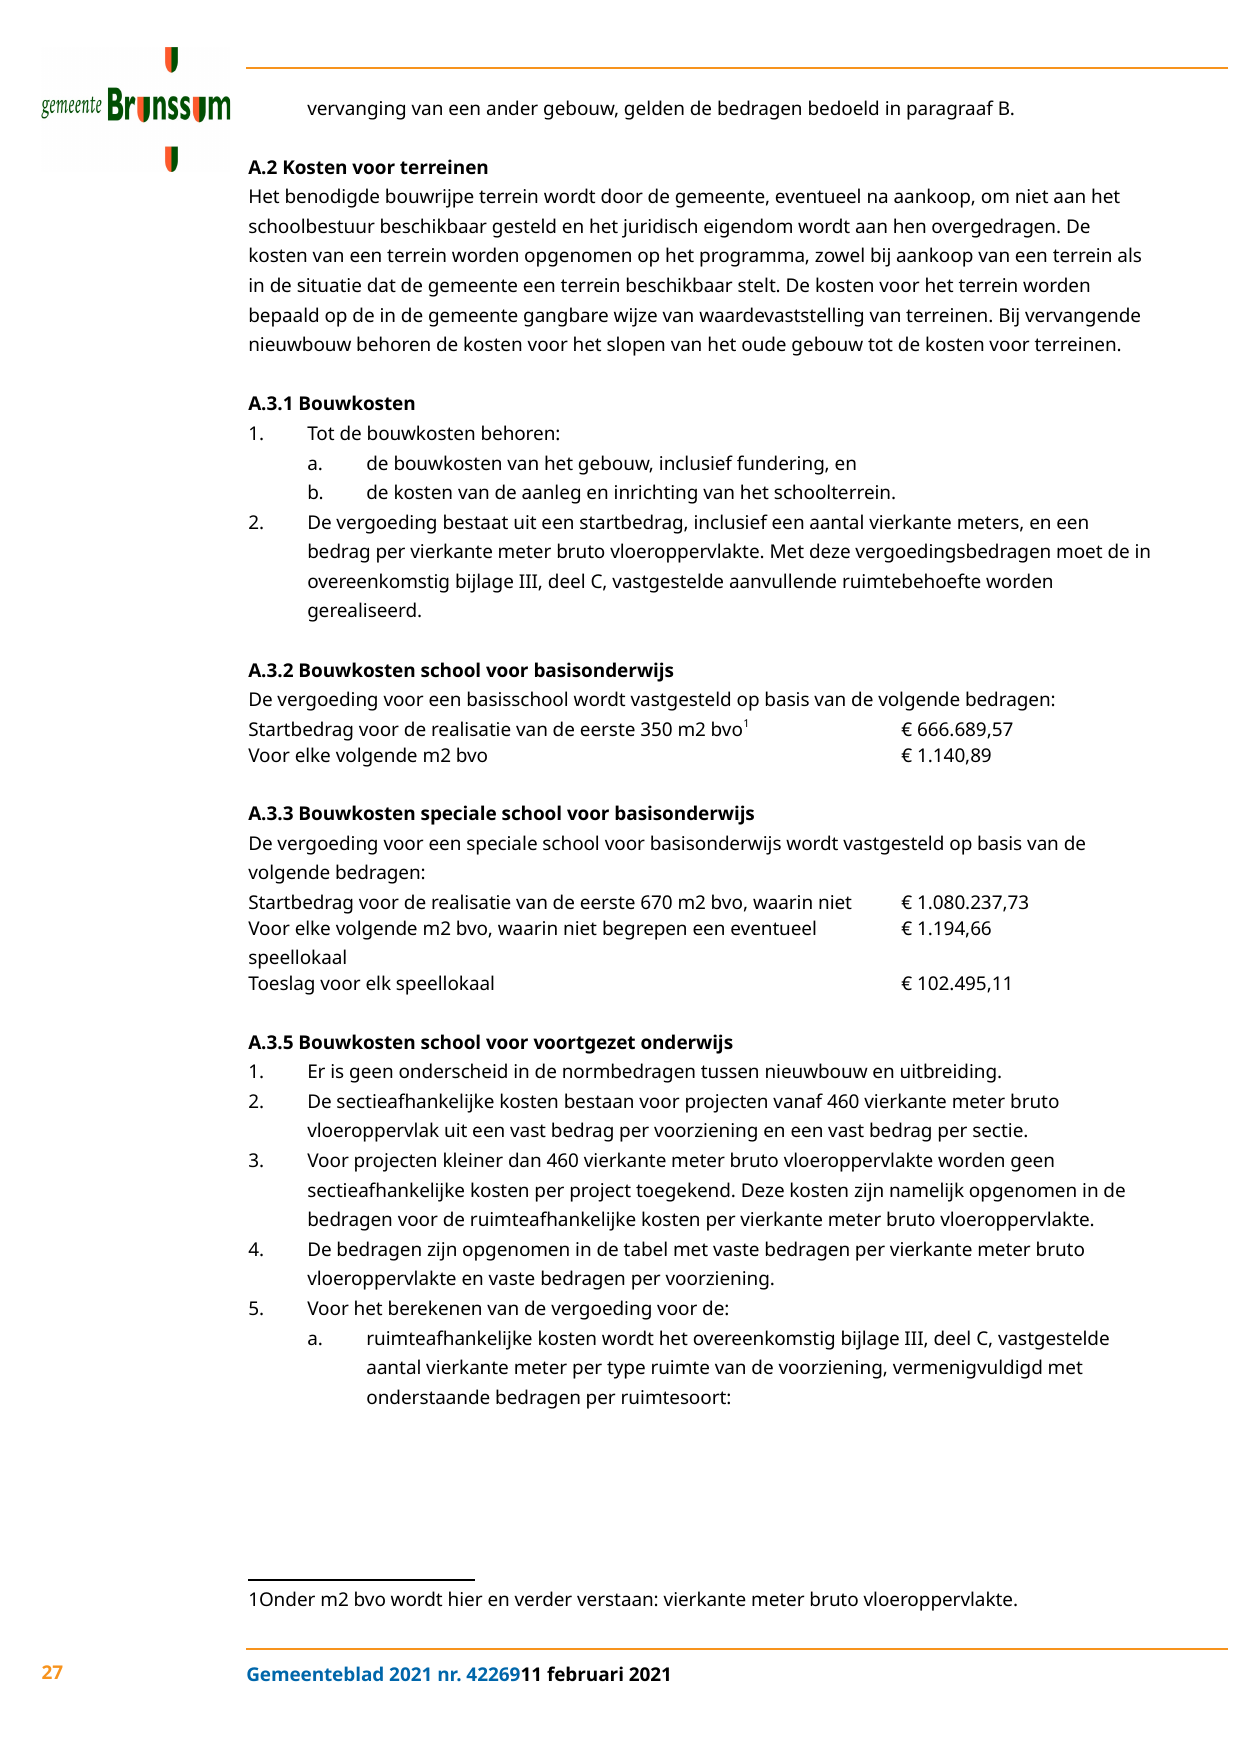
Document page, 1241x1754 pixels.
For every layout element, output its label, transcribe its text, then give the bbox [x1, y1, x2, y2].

text De vergoeding voor een speciale school voor basisonderwijs wordt vastgesteld op basis van de volgende bedragen: [248, 830, 1152, 885]
table_cell € 1.194,66 [901, 915, 1152, 970]
text Het benodigde bouwrijpe terrein wordt door de gemeente, eventueel na aankoop, om niet aan het schoolbestuur beschikbaar gesteld en het juridisch eigendom wordt aan hen overgedragen. De kosten van een terrein worden opgenomen op het programma, zowel bij aankoop van een terrein als in de situatie dat de gemeente een terrein beschikbaar stelt. De kosten voor het terrein worden bepaald op de in de gemeente gangbare wijze van waardevaststelling van terreinen. Bij vervangende nieuwbouw behoren de kosten voor het slopen van het oude gebouw tot de kosten voor terreinen. [248, 183, 1152, 357]
list Tot de bouwkosten behoren: [248, 420, 1152, 446]
table_header € 1.080.237,73 [901, 889, 1152, 915]
list de bouwkosten van het gebouw, inclusief fundering, en [307, 450, 1152, 476]
table_header Startbedrag voor de realisatie van de eerste 670 m2 bvo, waarin niet [248, 889, 901, 915]
text A.3.3 Bouwkosten speciale school voor basisonderwijs [248, 800, 1152, 826]
list vervanging van een ander gebouw, gelden de bedragen bedoeld in paragraaf B. [248, 95, 1152, 121]
picture [41, 47, 231, 172]
text A.2 Kosten voor terreinen [248, 154, 1152, 180]
table_cell Voor elke volgende m2 bvo, waarin niet begrepen een eventueel speellokaal [248, 915, 901, 970]
text A.3.5 Bouwkosten school voor voortgezet onderwijs [248, 1029, 1152, 1054]
list De sectieafhankelijke kosten bestaan voor projecten vanaf 460 vierkante meter bruto vloeroppervlak uit een vast bedrag per voorziening en een vast bedrag per sectie. [248, 1088, 1152, 1143]
table_header € 666.689,57 [901, 716, 1152, 742]
table_cell € 102.495,11 [901, 970, 1152, 996]
table_cell Voor elke volgende m2 bvo [248, 742, 901, 768]
list Voor het berekenen van de vergoeding voor de: [248, 1295, 1152, 1321]
text A.3.2 Bouwkosten school voor basisonderwijs [248, 657, 1152, 683]
table_cell € 1.140,89 [901, 742, 1152, 768]
text De vergoeding voor een basisschool wordt vastgesteld op basis van de volgende bedragen: [248, 686, 1152, 712]
list Er is geen onderscheid in de normbedragen tussen nieuwbouw en uitbreiding. [248, 1058, 1152, 1084]
table_cell Toeslag voor elk speellokaal [248, 970, 901, 996]
table_header Startbedrag voor de realisatie van de eerste 350 m2 bvo [248, 716, 901, 742]
text A.3.1 Bouwkosten [248, 391, 1152, 416]
list ruimteafhankelijke kosten wordt het overeenkomstig bijlage III, deel C, vastgestelde aantal vierkante meter per type ruimte van de voorziening, vermenigvuldigd met onderstaande bedragen per ruimtesoort: [307, 1325, 1152, 1409]
list Voor projecten kleiner dan 460 vierkante meter bruto vloeroppervlakte worden geen sectieafhankelijke kosten per project toegekend. Deze kosten zijn namelijk opgenomen in de bedragen voor de ruimteafhankelijke kosten per vierkante meter bruto vloeroppervlakte. [248, 1147, 1152, 1232]
list De vergoeding bestaat uit een startbedrag, inclusief een aantal vierkante meters, en een bedrag per vierkante meter bruto vloeroppervlakte. Met deze vergoedingsbedragen moet de in overeenkomstig bijlage III, deel C, vastgestelde aanvullende ruimtebehoefte worden gerealiseerd. [248, 509, 1152, 623]
list De bedragen zijn opgenomen in de tabel met vaste bedragen per vierkante meter bruto vloeroppervlakte en vaste bedragen per voorziening. [248, 1236, 1152, 1291]
list de kosten van de aanleg en inrichting van het schoolterrein. [307, 479, 1152, 505]
